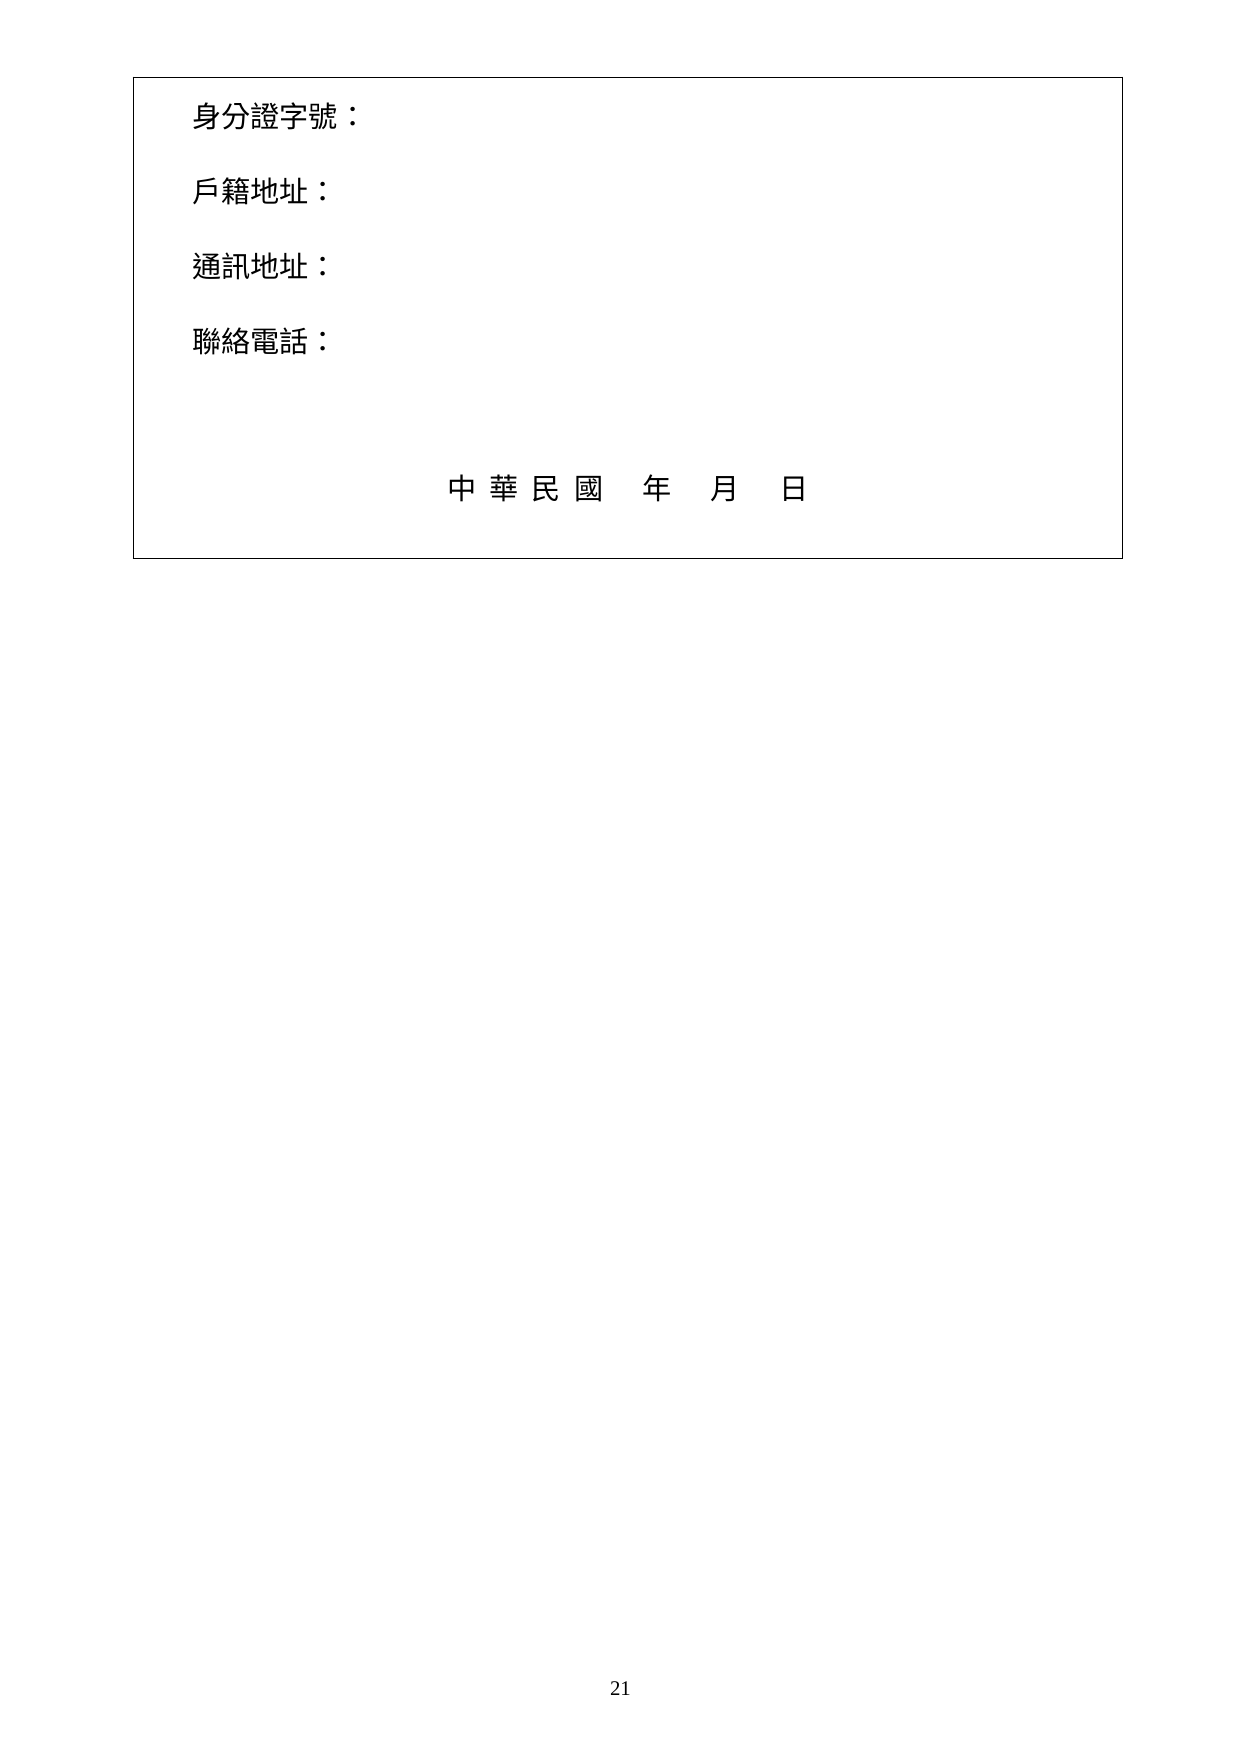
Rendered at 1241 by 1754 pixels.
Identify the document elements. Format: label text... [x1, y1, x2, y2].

table_header 身分證字號： 戶籍地址： 通訊地址： 聯絡電話： 中 華 民 國 年 月 日 [134, 78, 1122, 558]
